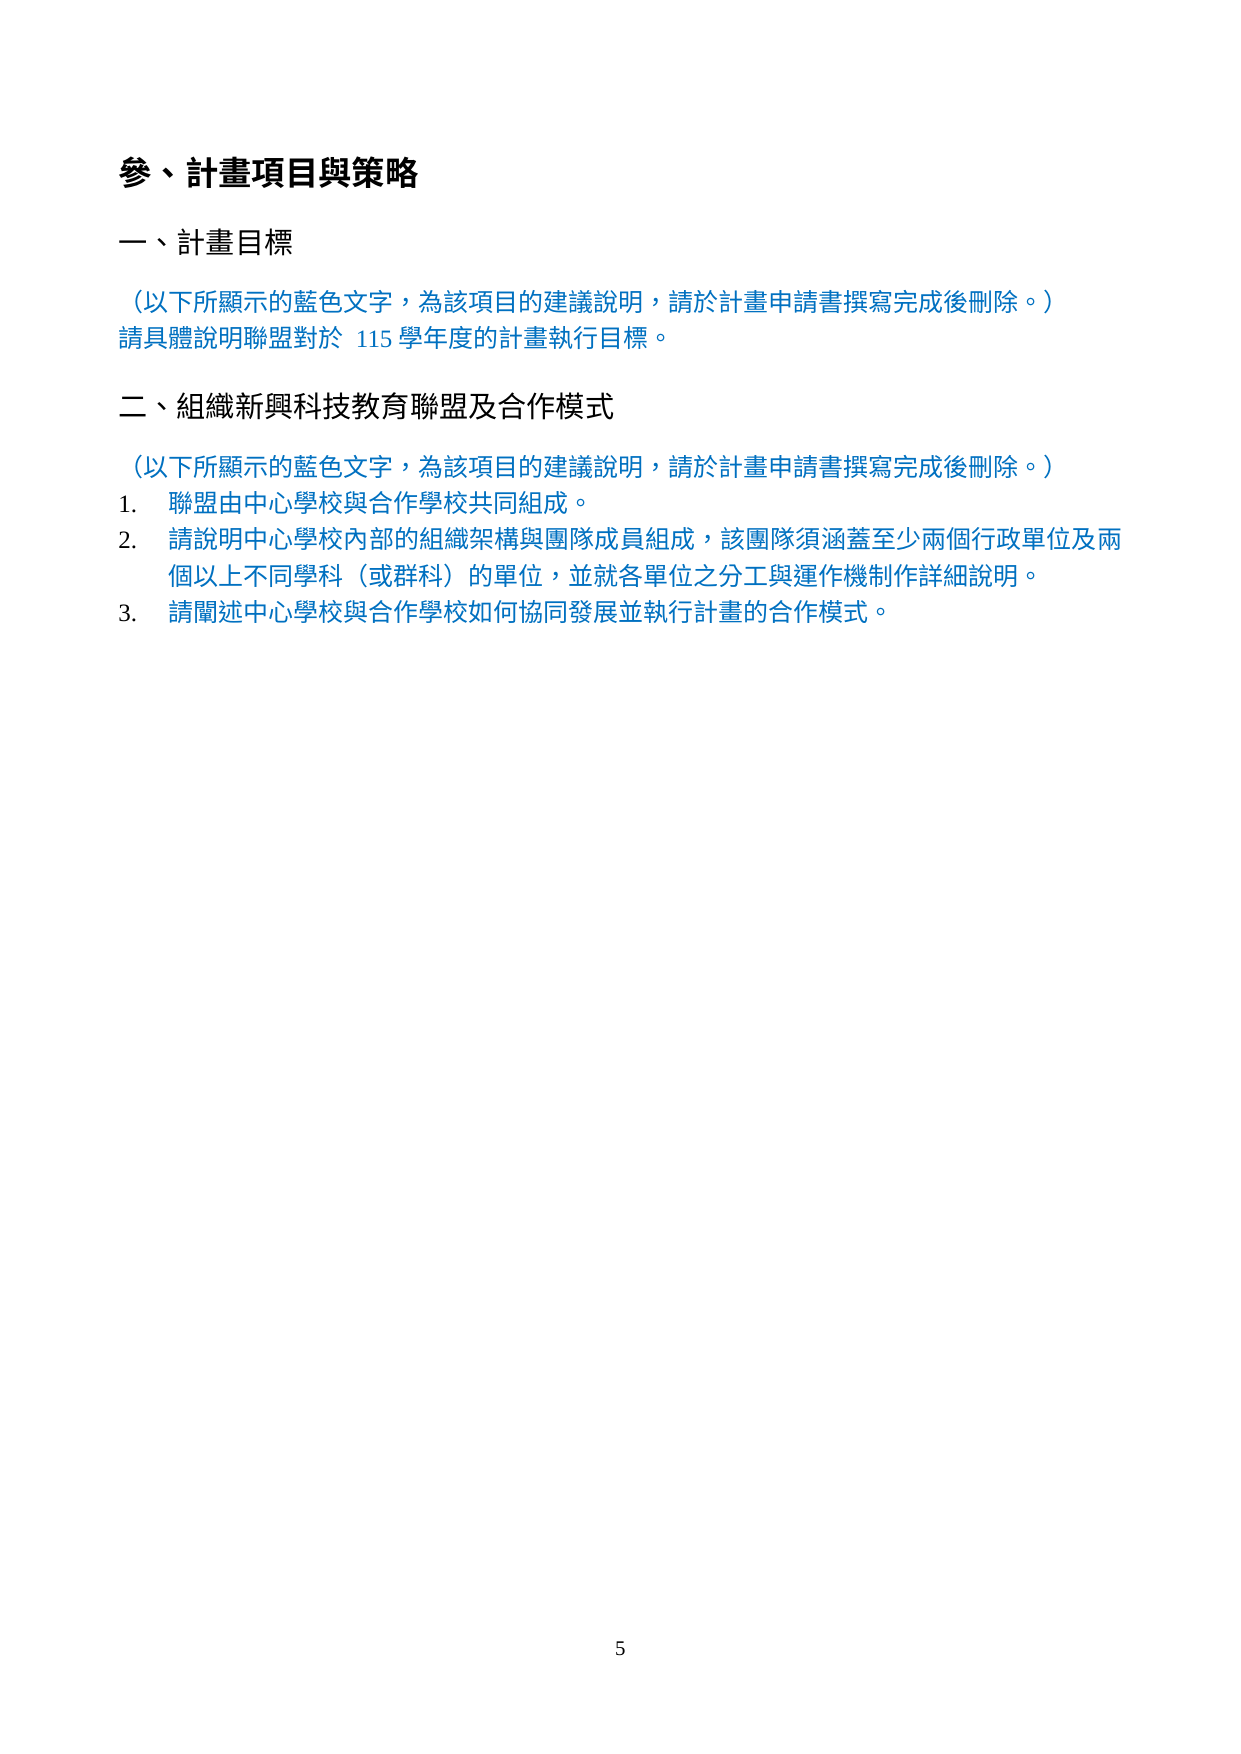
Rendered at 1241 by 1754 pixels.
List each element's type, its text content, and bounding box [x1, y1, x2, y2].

text 請具體說明聯盟對於 115 學年度的計畫執行目標。 [118, 319, 1122, 355]
text （以下所顯示的藍色文字，為該項目的建議說明，請於計畫申請書撰寫完成後刪除。） [118, 283, 1122, 319]
text （以下所顯示的藍色文字，為該項目的建議說明，請於計畫申請書撰寫完成後刪除。） [118, 447, 1122, 483]
list 請說明中心學校內部的組織架構與團隊成員組成，該團隊須涵蓋至少兩個行政單位及兩個以上不同學科（或群科）的單位，並就各單位之分工與運作機制作詳細說明。 [118, 520, 1122, 592]
subtitle 組織新興科技教育聯盟及合作模式 [118, 384, 1122, 426]
subtitle 計畫目標 [118, 219, 1122, 261]
subtitle 計畫項目與策略 [118, 147, 1122, 195]
list 聯盟由中心學校與合作學校共同組成。 [118, 483, 1122, 520]
list 請闡述中心學校與合作學校如何協同發展並執行計畫的合作模式。 [118, 592, 1122, 628]
